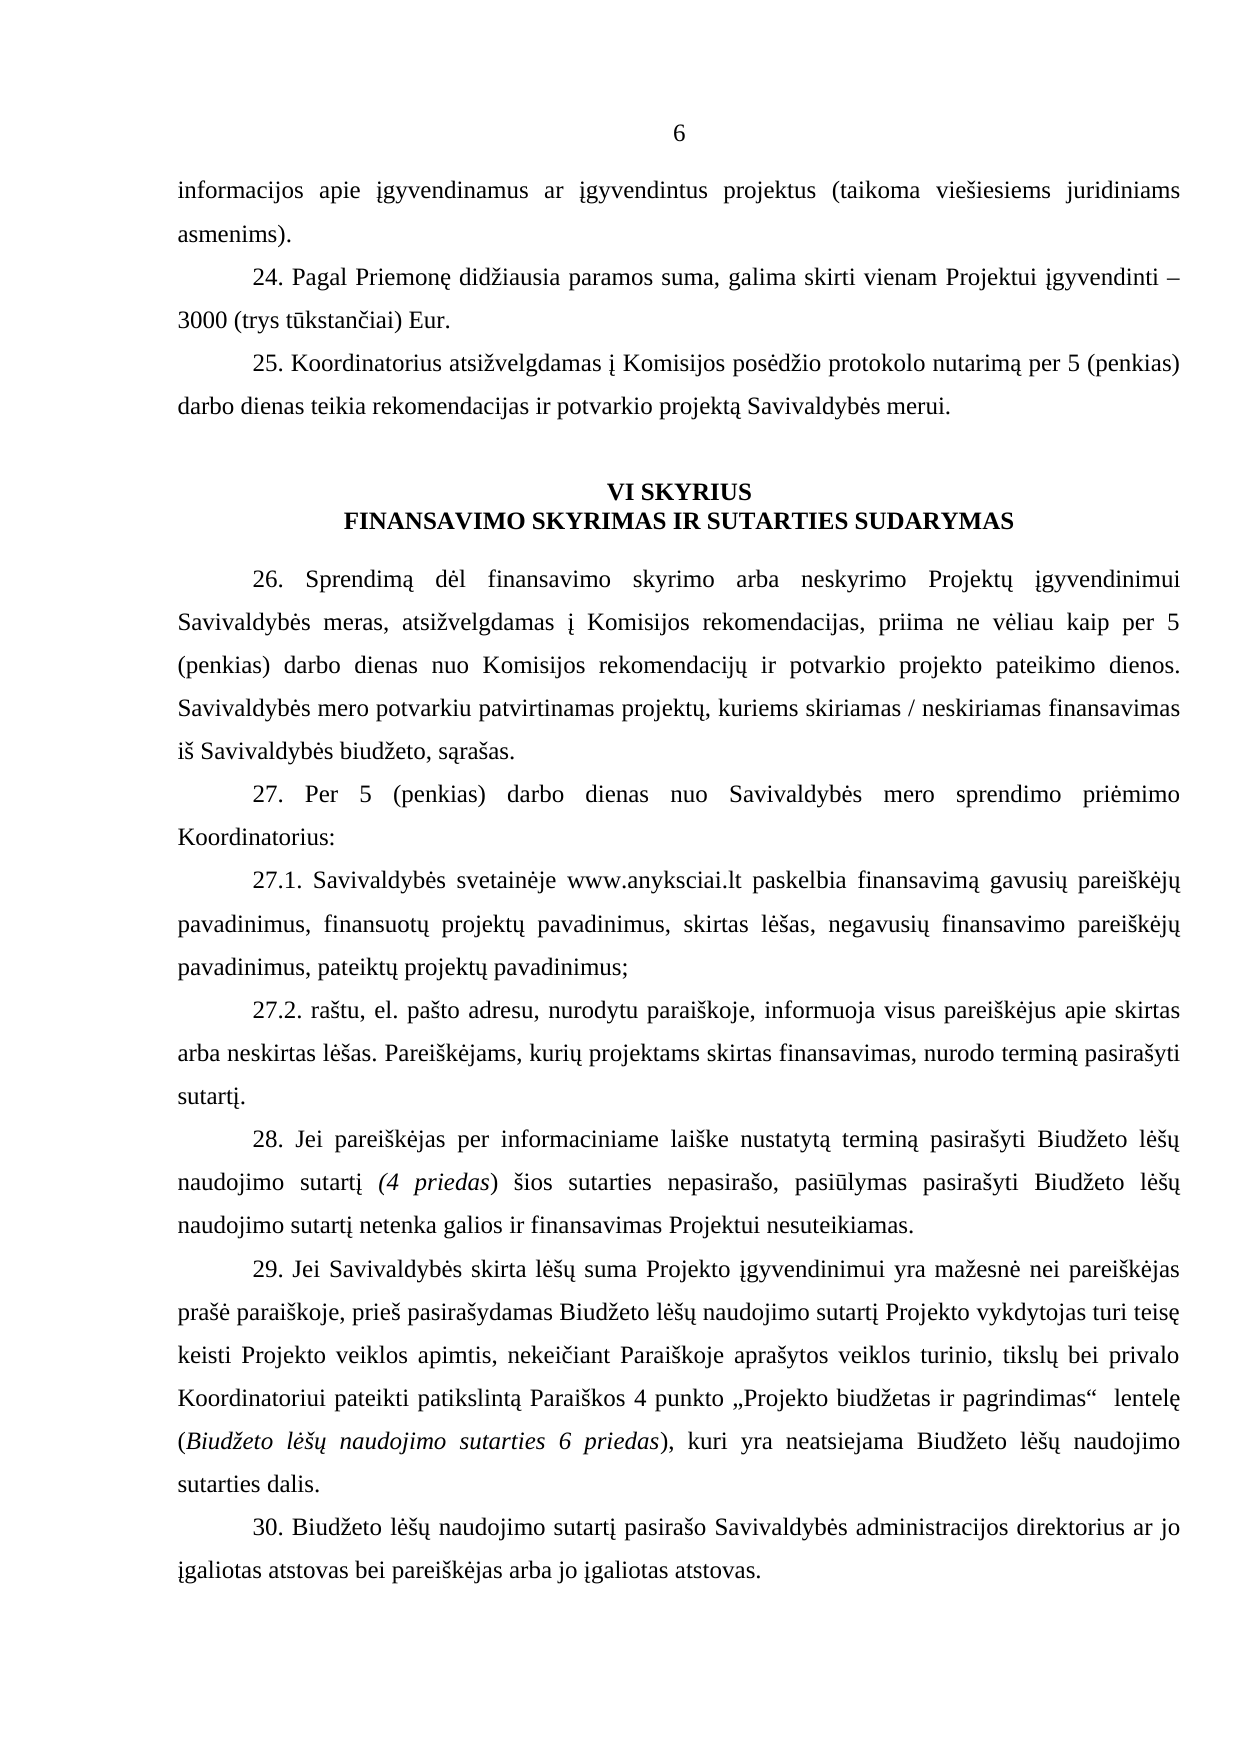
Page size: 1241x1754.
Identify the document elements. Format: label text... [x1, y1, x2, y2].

text 26. Sprendimą dėl finansavimo skyrimo arba neskyrimo Projektų įgyvendinimui Savivaldybės meras, atsižvelgdamas į Komisijos rekomendacijas, priima ne vėliau kaip per 5 (penkias) darbo dienas nuo Komisijos rekomendacijų ir potvarkio projekto pateikimo dienos. Savivaldybės mero potvarkiu patvirtinamas projektų, kuriems skiriamas / neskiriamas finansavimas iš Savivaldybės biudžeto, sąrašas. [177, 564, 1181, 765]
text 27.1. Savivaldybės svetainėje www.anyksciai.lt paskelbia finansavimą gavusių pareiškėjų pavadinimus, finansuotų projektų pavadinimus, skirtas lėšas, negavusių finansavimo pareiškėjų pavadinimus, pateiktų projektų pavadinimus; [177, 866, 1181, 981]
text VI SKYRIUS [177, 477, 1181, 506]
text FINANSAVIMO SKYRIMAS IR SUTARTIES SUDARYMAS [177, 506, 1181, 535]
text 29. Jei Savivaldybės skirta lėšų suma Projekto įgyvendinimui yra mažesnė nei pareiškėjas prašė paraiškoje, prieš pasirašydamas Biudžeto lėšų naudojimo sutartį Projekto vykdytojas turi teisę keisti Projekto veiklos apimtis, nekeičiant Paraiškoje aprašytos veiklos turinio, tikslų bei privalo Koordinatoriui pateikti patikslintą Paraiškos 4 punkto „Projekto biudžetas ir pagrindimas“ lentelę (Biudžeto lėšų naudojimo sutarties 6 priedas), kuri yra neatsiejama Biudžeto lėšų naudojimo sutarties dalis. [177, 1254, 1181, 1498]
text 30. Biudžeto lėšų naudojimo sutartį pasirašo Savivaldybės administracijos direktorius ar jo įgaliotas atstovas bei pareiškėjas arba jo įgaliotas atstovas. [177, 1512, 1181, 1584]
text 27. Per 5 (penkias) darbo dienas nuo Savivaldybės mero sprendimo priėmimo Koordinatorius: [177, 779, 1181, 851]
text 28. Jei pareiškėjas per informaciniame laiške nustatytą terminą pasirašyti Biudžeto lėšų naudojimo sutartį (4 priedas) šios sutarties nepasirašo, pasiūlymas pasirašyti Biudžeto lėšų naudojimo sutartį netenka galios ir finansavimas Projektui nesuteikiamas. [177, 1124, 1181, 1239]
text 25. Koordinatorius atsižvelgdamas į Komisijos posėdžio protokolo nutarimą per 5 (penkias) darbo dienas teikia rekomendacijas ir potvarkio projektą Savivaldybės merui. [177, 348, 1181, 420]
text 27.2. raštu, el. pašto adresu, nurodytu paraiškoje, informuoja visus pareiškėjus apie skirtas arba neskirtas lėšas. Pareiškėjams, kurių projektams skirtas finansavimas, nurodo terminą pasirašyti sutartį. [177, 995, 1181, 1110]
text informacijos apie įgyvendinamus ar įgyvendintus projektus (taikoma viešiesiems juridiniams asmenims). [177, 176, 1181, 247]
text 24. Pagal Priemonę didžiausia paramos suma, galima skirti vienam Projektui įgyvendinti – 3000 (trys tūkstančiai) Eur. [177, 262, 1181, 334]
